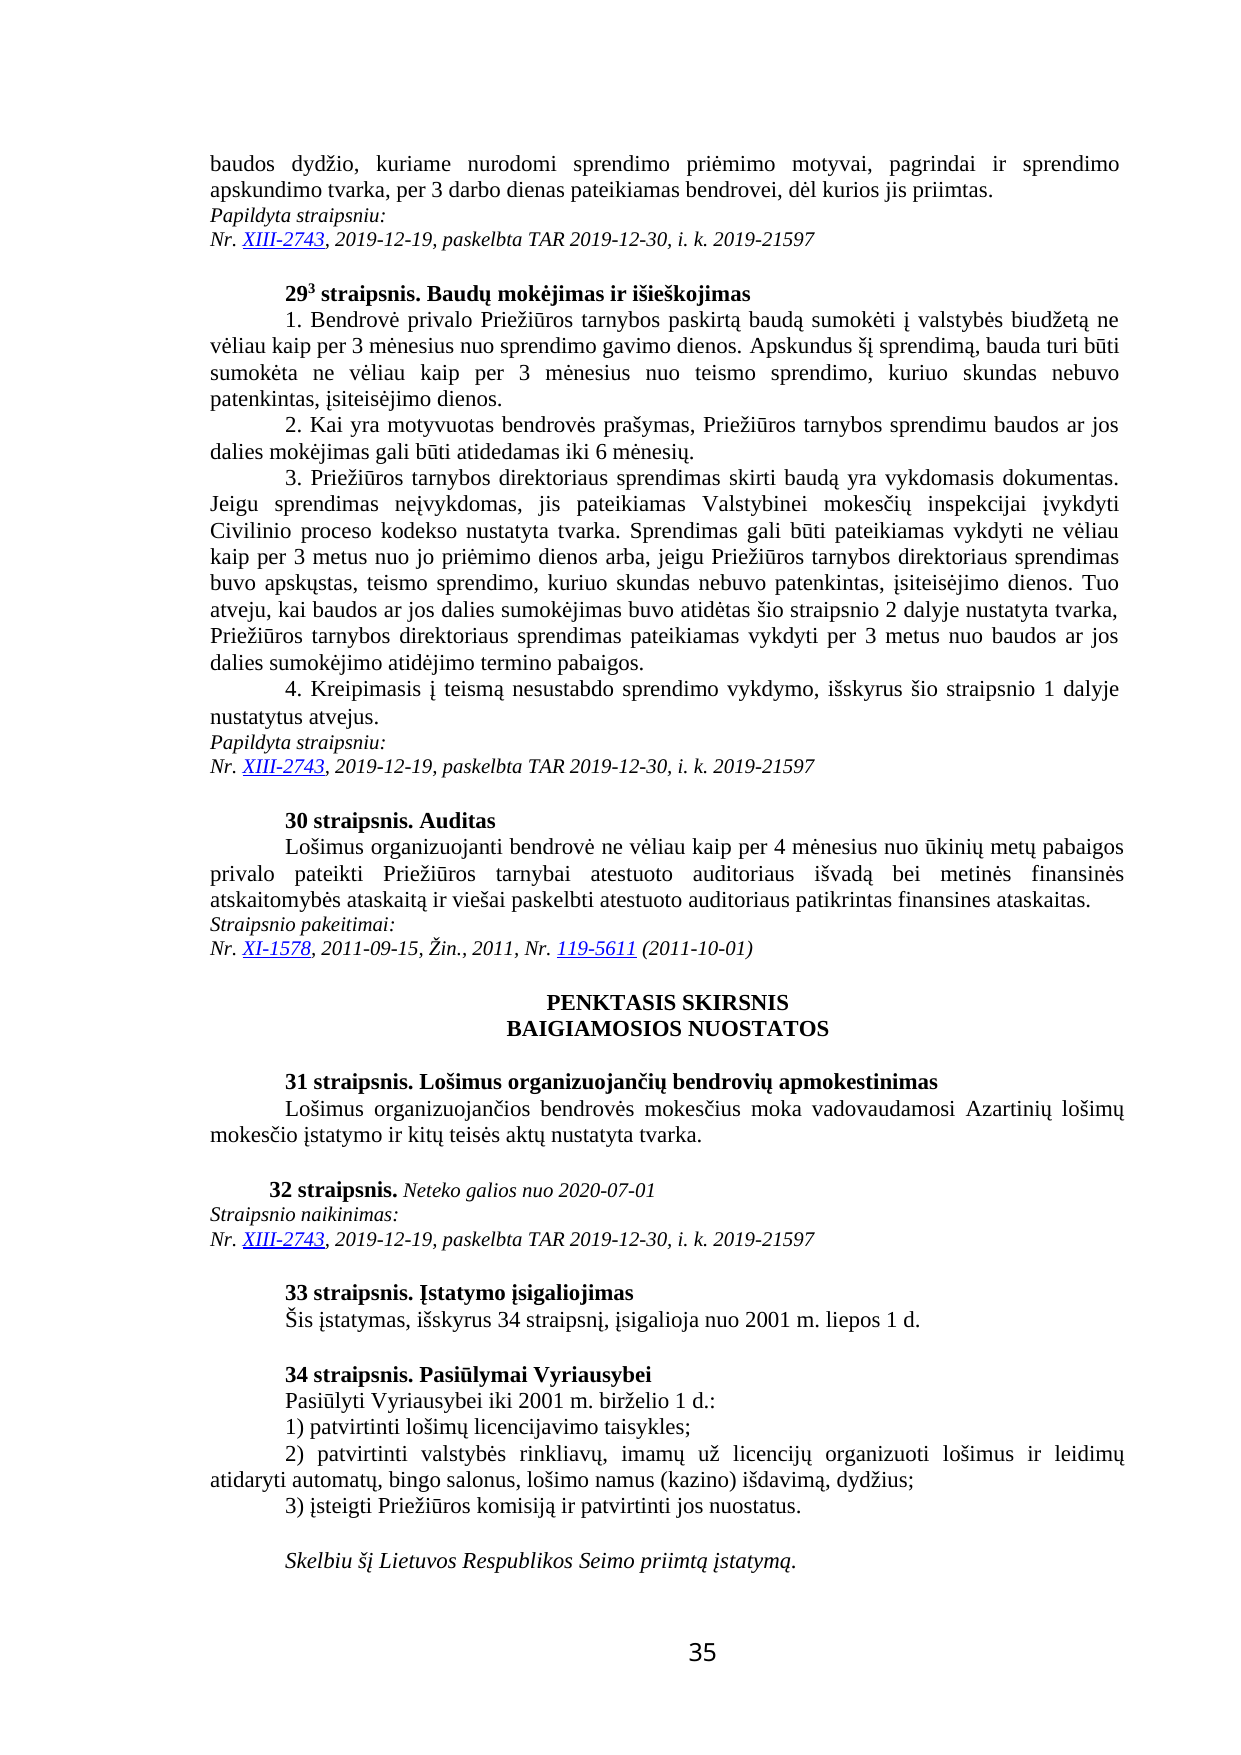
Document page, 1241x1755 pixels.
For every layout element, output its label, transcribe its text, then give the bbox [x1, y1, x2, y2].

text Šis įstatymas, išskyrus 34 straipsnį, įsigalioja nuo 2001 m. liepos 1 d. [210, 1306, 1126, 1332]
text Nr. XI-1578, 2011-09-15, Žin., 2011, Nr. 119-5611 (2011-10-01) [210, 936, 1120, 960]
text Pasiūlyti Vyriausybei iki 2001 m. birželio 1 d.: [210, 1387, 1126, 1413]
text 293 straipsnis. Baudų mokėjimas ir išieškojimas [210, 279, 1120, 306]
text Lošimus organizuojanti bendrovė ne vėliau kaip per 4 mėnesius nuo ūkinių metų pabaigos privalo pateikti Priežiūros tarnybai atestuoto auditoriaus išvadą bei metinės finansinės atskaitomybės ataskaitą ir viešai paskelbti atestuoto auditoriaus patikrintas finansines ataskaitas. [210, 833, 1126, 912]
text 1. Bendrovė privalo Priežiūros tarnybos paskirtą baudą sumokėti į valstybės biudžetą ne vėliau kaip per 3 mėnesius nuo sprendimo gavimo dienos. Apskundus šį sprendimą, bauda turi būti sumokėta ne vėliau kaip per 3 mėnesius nuo teismo sprendimo, kuriuo skundas nebuvo patenkintas, įsiteisėjimo dienos. [210, 306, 1120, 411]
text Nr. XIII-2743, 2019-12-19, paskelbta TAR 2019-12-30, i. k. 2019-21597 [210, 754, 1120, 778]
text 4. Kreipimasis į teismą nesustabdo sprendimo vykdymo, išskyrus šio straipsnio 1 dalyje nustatytus atvejus. [210, 675, 1120, 730]
text BAIGIAMOSIOS NUOSTATOS [210, 1016, 1126, 1042]
text 2. Kai yra motyvuotas bendrovės prašymas, Priežiūros tarnybos sprendimu baudos ar jos dalies mokėjimas gali būti atidedamas iki 6 mėnesių. [210, 411, 1120, 464]
text Nr. XIII-2743, 2019-12-19, paskelbta TAR 2019-12-30, i. k. 2019-21597 [210, 227, 1120, 251]
text 30 straipsnis. Auditas [210, 807, 1126, 833]
text 3) įsteigti Priežiūros komisiją ir patvirtinti jos nuostatus. [210, 1492, 1126, 1519]
text 33 straipsnis. Įstatymo įsigaliojimas [210, 1279, 1126, 1306]
text 3. Priežiūros tarnybos direktoriaus sprendimas skirti baudą yra vykdomasis dokumentas. Jeigu sprendimas neįvykdomas, jis pateikiamas Valstybinei mokesčių inspekcijai įvykdyti Civilinio proceso kodekso nustatyta tvarka. Sprendimas gali būti pateikiamas vykdyti ne vėliau kaip per 3 metus nuo jo priėmimo dienos arba, jeigu Priežiūros tarnybos direktoriaus sprendimas buvo apskųstas, teismo sprendimo, kuriuo skundas nebuvo patenkintas, įsiteisėjimo dienos. Tuo atveju, kai baudos ar jos dalies sumokėjimas buvo atidėtas šio straipsnio 2 dalyje nustatyta tvarka, Priežiūros tarnybos direktoriaus sprendimas pateikiamas vykdyti per 3 metus nuo baudos ar jos dalies sumokėjimo atidėjimo termino pabaigos. [210, 464, 1120, 675]
text Straipsnio naikinimas: [210, 1202, 1120, 1226]
text Papildyta straipsniu: [210, 730, 1120, 754]
text Nr. XIII-2743, 2019-12-19, paskelbta TAR 2019-12-30, i. k. 2019-21597 [210, 1226, 1120, 1251]
text 1) patvirtinti lošimų licencijavimo taisykles; [210, 1413, 1126, 1440]
text Skelbiu šį Lietuvos Respublikos Seimo priimtą įstatymą. [210, 1548, 1126, 1574]
text Straipsnio pakeitimai: [210, 912, 1120, 936]
text 2) patvirtinti valstybės rinkliavų, imamų už licencijų organizuoti lošimus ir leidimų atidaryti automatų, bingo salonus, lošimo namus (kazino) išdavimą, dydžius; [210, 1440, 1126, 1492]
text Lošimus organizuojančios bendrovės mokesčius moka vadovaudamosi Azartinių lošimų mokesčio įstatymo ir kitų teisės aktų nustatyta tvarka. [210, 1094, 1126, 1147]
text baudos dydžio, kuriame nurodomi sprendimo priėmimo motyvai, pagrindai ir sprendimo apskundimo tvarka, per 3 darbo dienas pateikiamas bendrovei, dėl kurios jis priimtas. [210, 150, 1120, 203]
text 32 straipsnis. Neteko galios nuo 2020-07-01 [210, 1176, 1120, 1202]
text 31 straipsnis. Lošimus organizuojančių bendrovių apmokestinimas [210, 1068, 1126, 1094]
text Papildyta straipsniu: [210, 203, 1120, 227]
text 34 straipsnis. Pasiūlymai Vyriausybei [210, 1361, 1126, 1387]
text PENKTASIS SKIRSNIS [210, 989, 1126, 1016]
